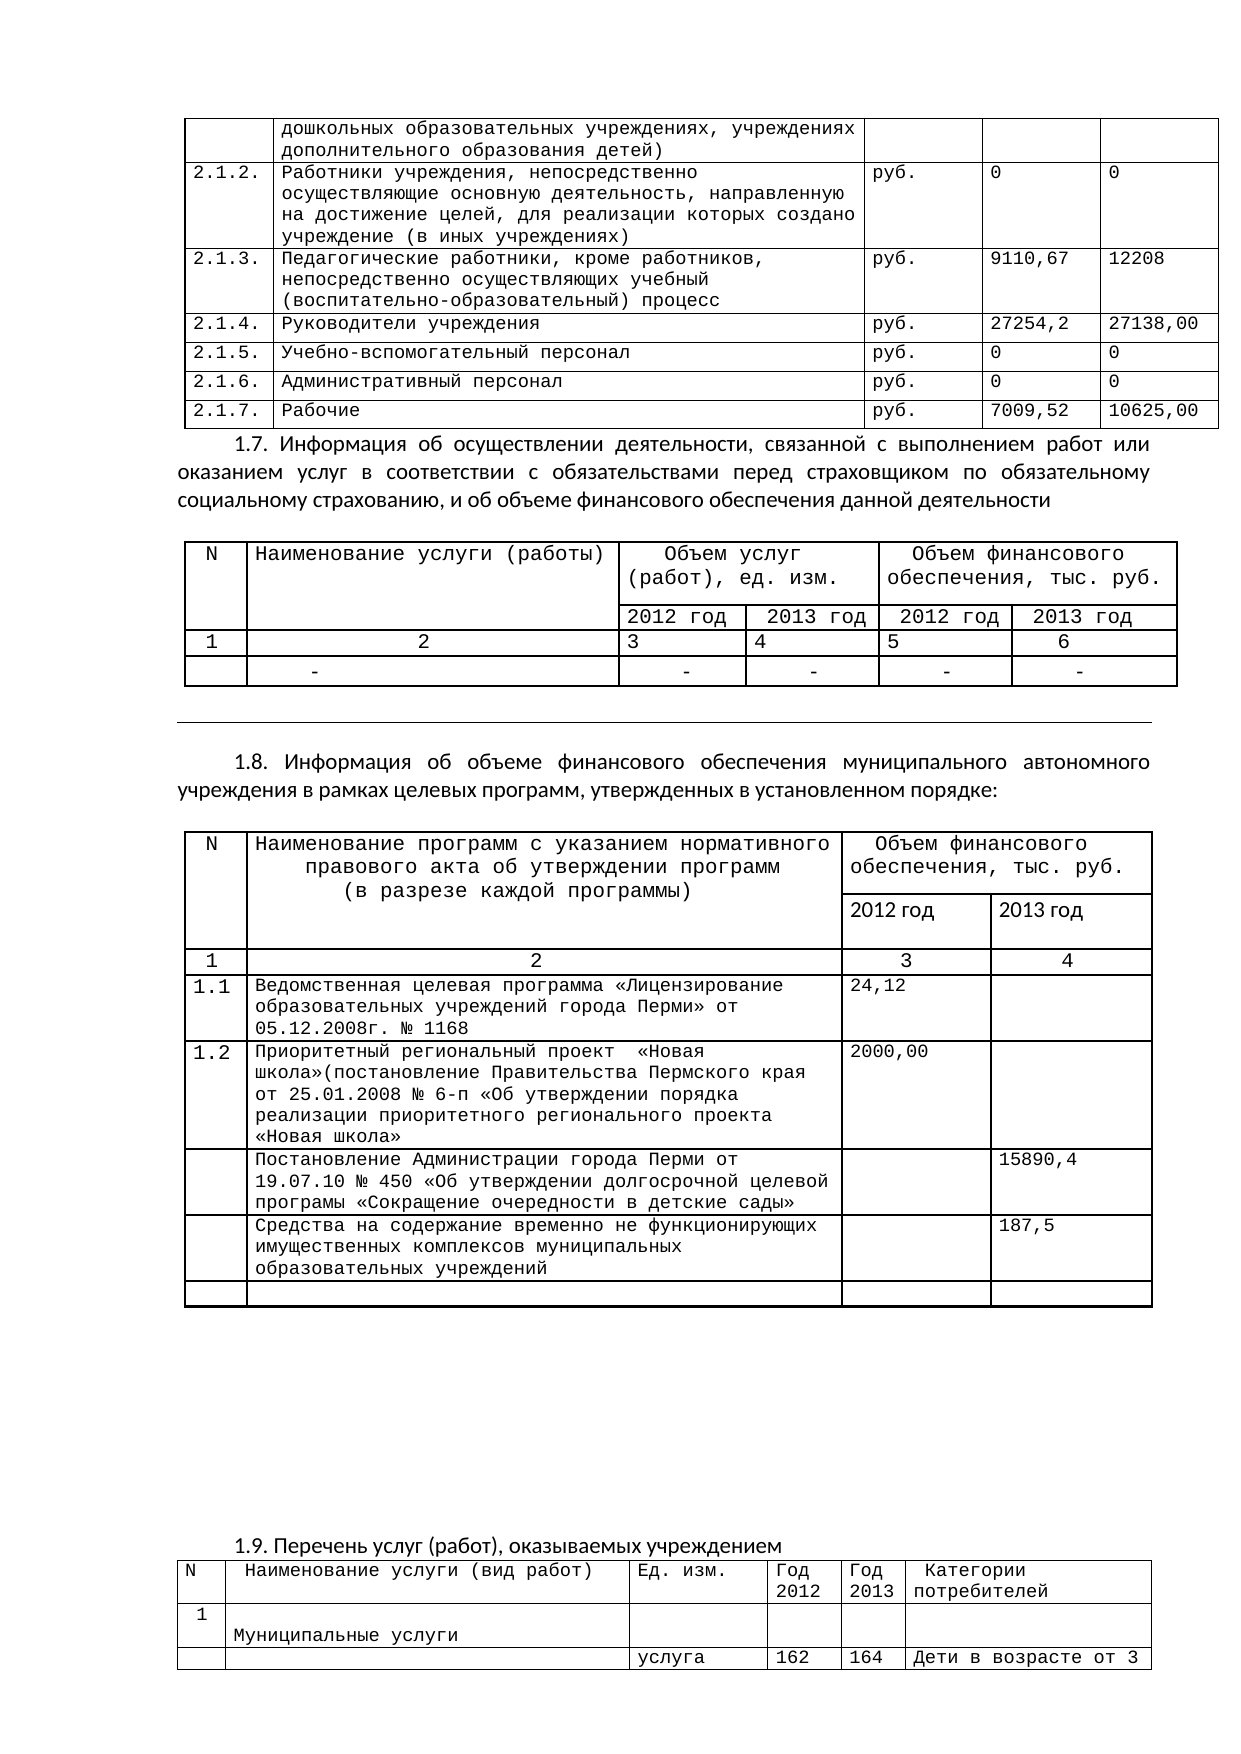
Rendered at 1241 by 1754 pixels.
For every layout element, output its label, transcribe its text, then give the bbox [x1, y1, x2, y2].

table_cell 0 [983, 343, 1100, 371]
table_cell 27138,00 [1101, 314, 1218, 342]
table_cell 2 [248, 631, 618, 655]
table_cell 0 [983, 163, 1100, 248]
table_cell Средства на содержание временно не функционирующих имущественных комплексов муниципальных образовательных учреждений [248, 1216, 841, 1280]
table_header Ед. изм. [630, 1561, 767, 1603]
table_cell 0 [1101, 163, 1218, 248]
table_cell [186, 119, 273, 162]
table_cell руб. [865, 343, 982, 371]
table_cell [992, 1282, 1151, 1305]
table_cell 2.1.2. [186, 163, 273, 248]
table_cell Педагогические работники, кроме работников, непосредственно осуществляющих учебный (воспитательно-образовательный) процесс [274, 249, 864, 312]
table_cell 3 [843, 950, 990, 974]
table_cell услуга [630, 1648, 767, 1669]
table_cell 0 [1101, 372, 1218, 400]
table_header Объем услуг (работ), ед. изм. [620, 543, 878, 603]
table_cell 2012 год [620, 606, 745, 629]
table_cell - [880, 657, 1011, 685]
table_cell Приоритетный региональный проект «Новая школа»(постановление Правительства Пермского края от 25.01.2008 № 6-п «Об утверждении порядка реализации приоритетного регионального проекта «Новая школа» [248, 1042, 841, 1148]
table_cell 2.1.3. [186, 249, 273, 312]
table_cell 15890,4 [992, 1150, 1151, 1214]
table_cell Муниципальные услуги [226, 1604, 629, 1647]
table_cell - [620, 657, 745, 685]
table_cell 27254,2 [983, 314, 1100, 342]
table_cell Работники учреждения, непосредственно осуществляющие основную деятельность, направленную на достижение целей, для реализации которых создано учреждение (в иных учреждениях) [274, 163, 864, 248]
table_cell 2013 год [992, 895, 1151, 948]
table_cell [186, 1216, 246, 1280]
table_header Год 2012 [768, 1561, 841, 1603]
table_cell [842, 1604, 905, 1647]
table_cell 0 [983, 372, 1100, 400]
table_cell 162 [768, 1648, 841, 1669]
table_cell 2.1.7. [186, 401, 273, 428]
table_cell [843, 1282, 990, 1305]
table_cell 2.1.6. [186, 372, 273, 400]
table_header Категории потребителей [906, 1561, 1151, 1603]
table_cell 4 [992, 950, 1151, 974]
table_cell [1101, 119, 1218, 162]
table_cell [186, 1282, 246, 1305]
table_cell 2012 год [843, 895, 990, 948]
table_cell [630, 1604, 767, 1647]
table_cell Ведомственная целевая программа «Лицензирование образовательных учреждений города Перми» от 05.12.2008г. № 1168 [248, 976, 841, 1040]
text 1.8. Информация об объеме финансового обеспечения муниципального автономного учреждения в рамках целевых программ, утвержденных в установленном порядке: [177, 747, 1152, 803]
table_header Объем финансового обеспечения, тыс. руб. [880, 543, 1176, 603]
table_cell 9110,67 [983, 249, 1100, 312]
table_header N [186, 833, 246, 948]
table_cell 0 [1101, 343, 1218, 371]
table_cell Постановление Администрации города Перми от 19.07.10 № 450 «Об утверждении долгосрочной целевой програмы «Сокращение очередности в детские сады» [248, 1150, 841, 1214]
table_cell 7009,52 [983, 401, 1100, 428]
table_cell руб. [865, 249, 982, 312]
table_cell 5 [880, 631, 1011, 655]
table_header N [178, 1561, 225, 1603]
table_cell [186, 1150, 246, 1214]
table_cell [1178, 604, 1240, 629]
text 1.7. Информация об осуществлении деятельности, связанной с выполнением работ или оказанием услуг в соответствии с обязательствами перед страховщиком по обязательному социальному страхованию, и об объеме финансового обеспечения данной деятельности [177, 429, 1152, 513]
table_cell 2013 год [1013, 606, 1176, 629]
table_header Наименование услуги (вид работ) [226, 1561, 629, 1603]
table_cell [186, 657, 246, 685]
table_cell [992, 976, 1151, 1040]
table_cell Административный персонал [274, 372, 864, 400]
table_cell 6 [1013, 631, 1176, 655]
table_cell 2.1.4. [186, 314, 273, 342]
table_cell руб. [865, 163, 982, 248]
table_cell 1 [186, 631, 246, 655]
table_header Год 2013 [842, 1561, 905, 1603]
table_cell [865, 119, 982, 162]
table_cell 10625,00 [1101, 401, 1218, 428]
table_cell [992, 1042, 1151, 1148]
table_cell 2013 год [747, 606, 878, 629]
table_cell 1.2 [186, 1042, 246, 1148]
table_cell [843, 1216, 990, 1280]
table_header Наименование программ с указанием нормативного правового акта об утверждении программ (в разрезе каждой программы) [248, 833, 841, 948]
table_cell [226, 1648, 629, 1669]
table_cell [768, 1604, 841, 1647]
table_cell [1178, 629, 1240, 655]
table_cell - [1013, 657, 1176, 685]
table_cell 12208 [1101, 249, 1218, 312]
table_cell [1178, 655, 1240, 685]
table_cell дошкольных образовательных учреждениях, учреждениях дополнительного образования детей) [274, 119, 864, 162]
table_cell Учебно-вспомогательный персонал [274, 343, 864, 371]
table_cell 187,5 [992, 1216, 1151, 1280]
table_header Объем финансового обеспечения, тыс. руб. [843, 833, 1151, 893]
text 1.9. Перечень услуг (работ), оказываемых учреждением [177, 1532, 1152, 1560]
table_cell 1.1 [186, 976, 246, 1040]
table_cell [178, 1648, 225, 1669]
table_cell 2 [248, 950, 841, 974]
table_cell [248, 1282, 841, 1305]
table_cell Рабочие [274, 401, 864, 428]
table_cell - [747, 657, 878, 685]
table_cell 2012 год [880, 606, 1011, 629]
table_cell 1 [178, 1604, 225, 1647]
table_cell 3 [620, 631, 745, 655]
table_header [1178, 541, 1240, 603]
table_cell Дети в возрасте от 3 [906, 1648, 1151, 1669]
table_cell 164 [842, 1648, 905, 1669]
table_cell [906, 1604, 1151, 1647]
table_cell Руководители учреждения [274, 314, 864, 342]
table_header Наименование услуги (работы) [248, 543, 618, 629]
table_header N [186, 543, 246, 629]
table_cell 24,12 [843, 976, 990, 1040]
table_cell 1 [186, 950, 246, 974]
table_cell руб. [865, 314, 982, 342]
table_cell 2000,00 [843, 1042, 990, 1148]
table_cell [983, 119, 1100, 162]
table_cell руб. [865, 372, 982, 400]
table_cell 4 [747, 631, 878, 655]
table_cell 2.1.5. [186, 343, 273, 371]
table_cell [843, 1150, 990, 1214]
table_cell руб. [865, 401, 982, 428]
table_cell - [248, 657, 618, 685]
